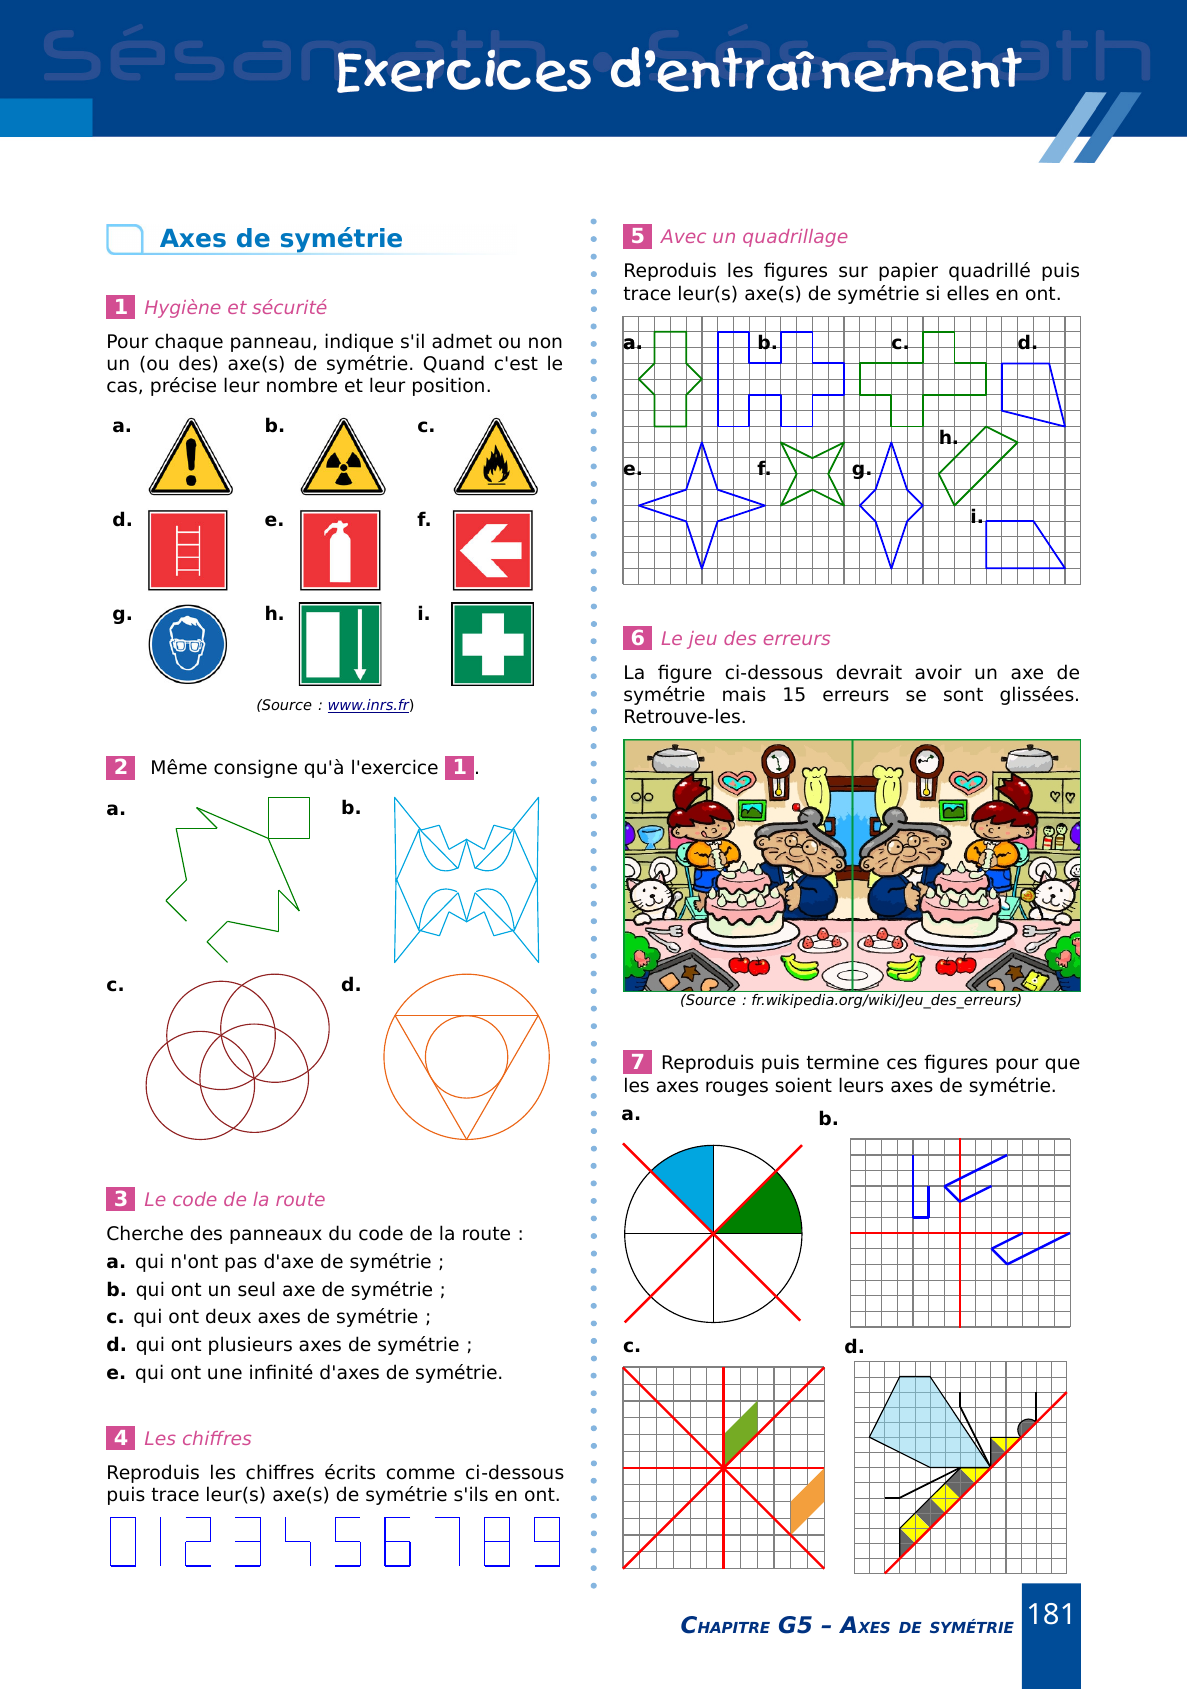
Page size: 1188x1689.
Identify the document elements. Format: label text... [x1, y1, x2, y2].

picture [106, 224, 517, 255]
picture [0, 0, 1187, 163]
picture [451, 602, 534, 686]
text Reproduis les chiffres écrits comme ci‑dessous puis trace leur(s) axe(s) de symétrie s'ils en ont. [106, 1462, 564, 1506]
picture [298, 414, 388, 498]
list Le code de la route [135, 1187, 564, 1211]
picture [451, 508, 534, 592]
table_cell [446, 503, 564, 597]
list Cherche des panneaux du code de la route : [106, 1223, 564, 1245]
list qui ont une infinité d'axes de symétrie. [106, 1362, 564, 1384]
text Pour chaque panneau, indique s'il admet ou non un (ou des) axe(s) de symétrie. Quand c'est le cas, précise leur nombre et leur position. [106, 331, 564, 397]
list (Source : www.inrs.fr) [106, 697, 564, 714]
table_header [411, 409, 446, 503]
list qui ont un seul axe de symétrie ; [106, 1278, 564, 1301]
picture [146, 414, 235, 498]
picture [298, 508, 382, 592]
list Reproduis puis termine ces figures pour que les axes rouges soient leurs axes de symétrie. [623, 1050, 1081, 1097]
table_cell [259, 503, 293, 597]
table_cell [140, 969, 335, 1145]
table_cell [411, 503, 446, 597]
list La figure ci‑dessous devrait avoir un axe de symétrie mais 15 erreurs se sont glissées. Retrouve‑les. [623, 662, 1081, 728]
table_cell [106, 969, 140, 1145]
table_cell [293, 597, 411, 691]
table_cell [140, 503, 259, 597]
table_header [369, 792, 564, 968]
list Les chiffres [135, 1426, 564, 1450]
table_cell [369, 969, 564, 1145]
table_header [140, 409, 259, 503]
list Avec un quadrillage [652, 224, 1081, 249]
list (Source : fr.wikipedia.org/wiki/Jeu_des_erreurs) [623, 992, 1081, 1009]
list Reproduis les figures sur papier quadrillé puis trace leur(s) axe(s) de symétrie si elles en ont. [623, 260, 1081, 304]
picture [444, 855, 457, 867]
list Même consigne qu'à l'exercice 1 . [135, 756, 564, 780]
picture [476, 851, 493, 867]
table_cell [446, 597, 564, 691]
picture [422, 921, 431, 930]
table_header [446, 409, 564, 503]
table_header [106, 409, 140, 503]
table_cell [335, 969, 369, 1145]
table_cell [259, 597, 293, 691]
table_header [106, 792, 140, 968]
list Axes de symétrie [517, 224, 564, 254]
table_header [259, 409, 293, 503]
table_cell [293, 503, 411, 597]
picture [146, 508, 229, 592]
picture [623, 739, 1081, 992]
list qui ont deux axes de symétrie ; [106, 1306, 564, 1328]
table_cell [106, 597, 140, 691]
picture [146, 602, 229, 686]
picture [298, 602, 382, 686]
list qui ont plusieurs axes de symétrie ; [106, 1334, 564, 1356]
table_header [293, 409, 411, 503]
table_cell [106, 503, 140, 597]
table_header [335, 792, 369, 968]
table_cell [411, 597, 446, 691]
table_header [140, 792, 335, 968]
list Hygiène et sécurité [135, 295, 564, 319]
list qui n'ont pas d'axe de symétrie ; [106, 1251, 564, 1273]
list Le jeu des erreurs [652, 626, 1081, 650]
picture [451, 414, 540, 498]
table_cell [140, 597, 259, 691]
